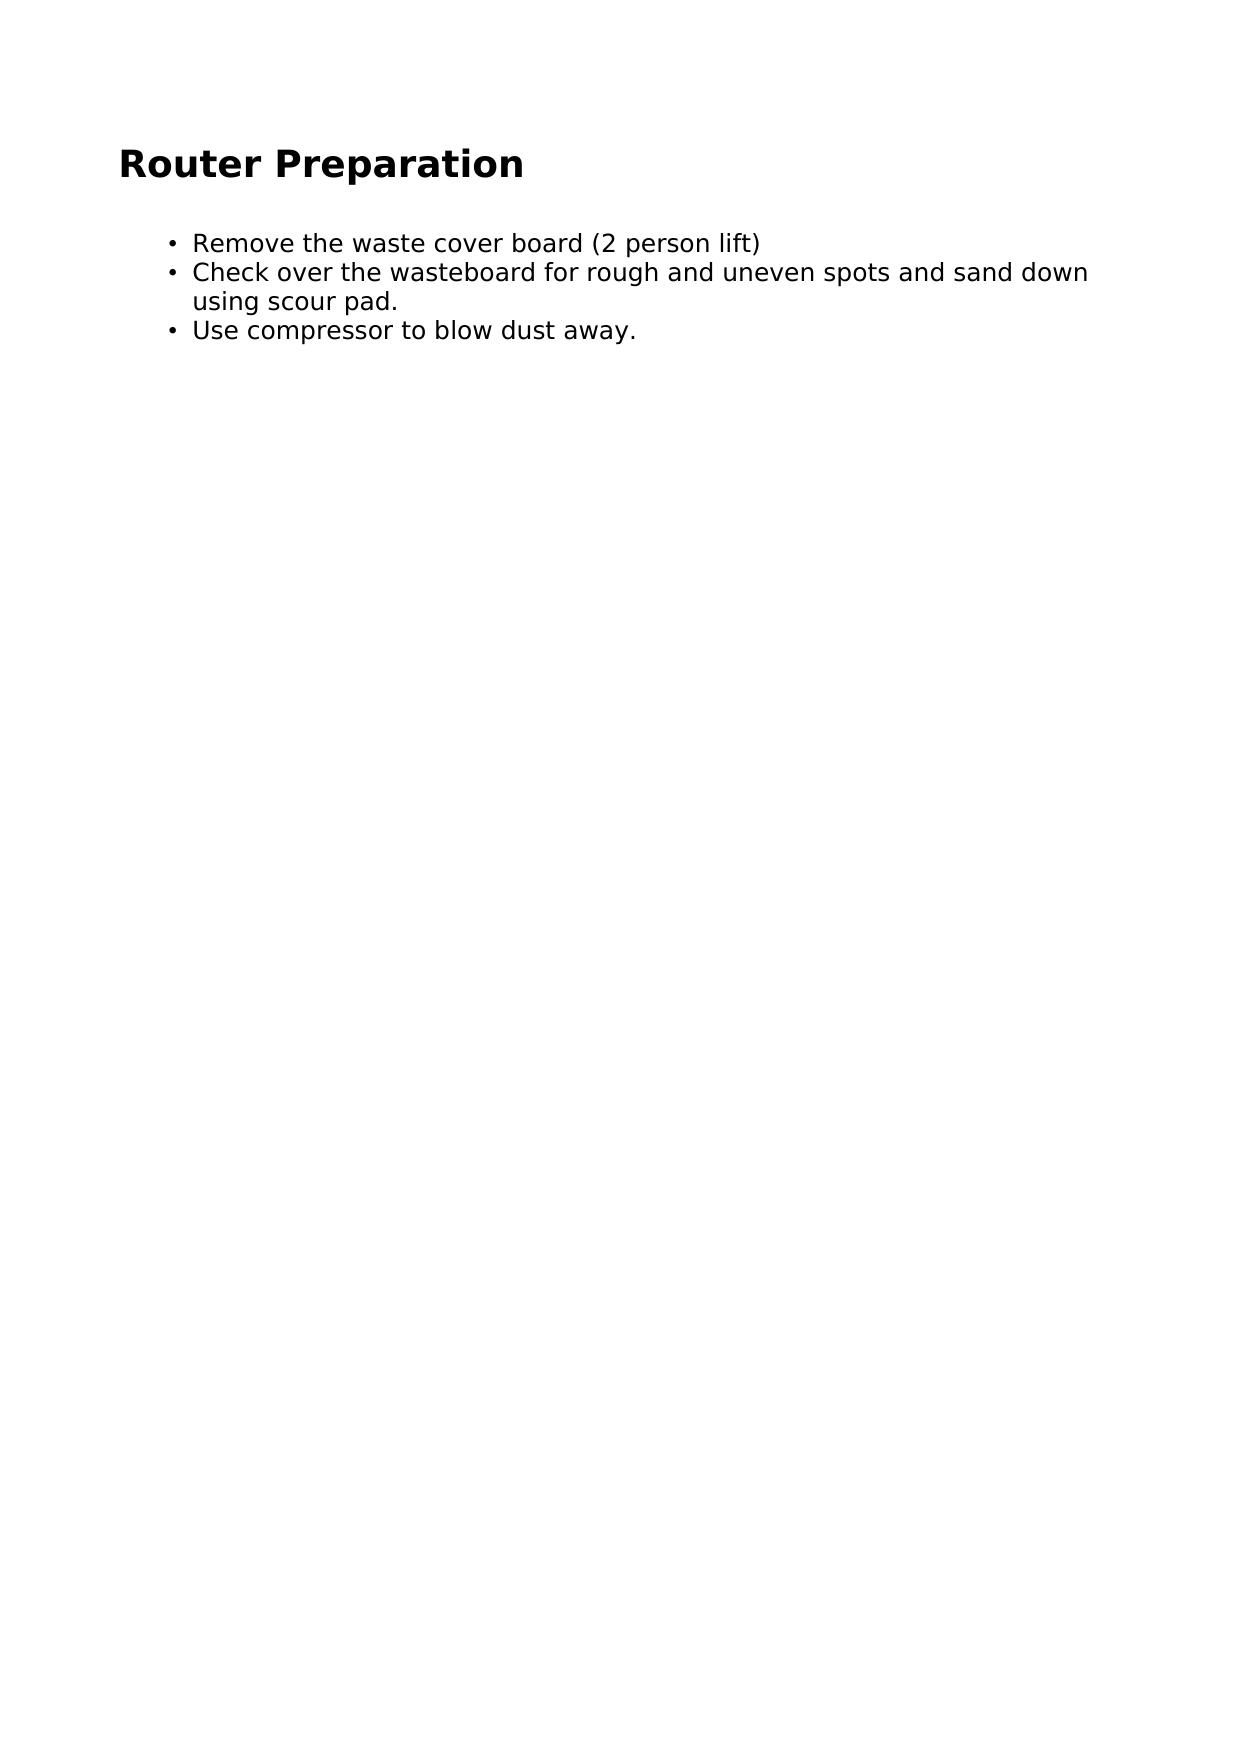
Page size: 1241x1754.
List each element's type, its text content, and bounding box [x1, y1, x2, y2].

list Check over the wasteboard for rough and uneven spots and sand down using scour pad. [177, 258, 1122, 316]
subtitle Router Preparation [118, 143, 1122, 187]
list Use compressor to blow dust away. [177, 316, 1122, 345]
list Remove the waste cover board (2 person lift) [177, 229, 1122, 258]
